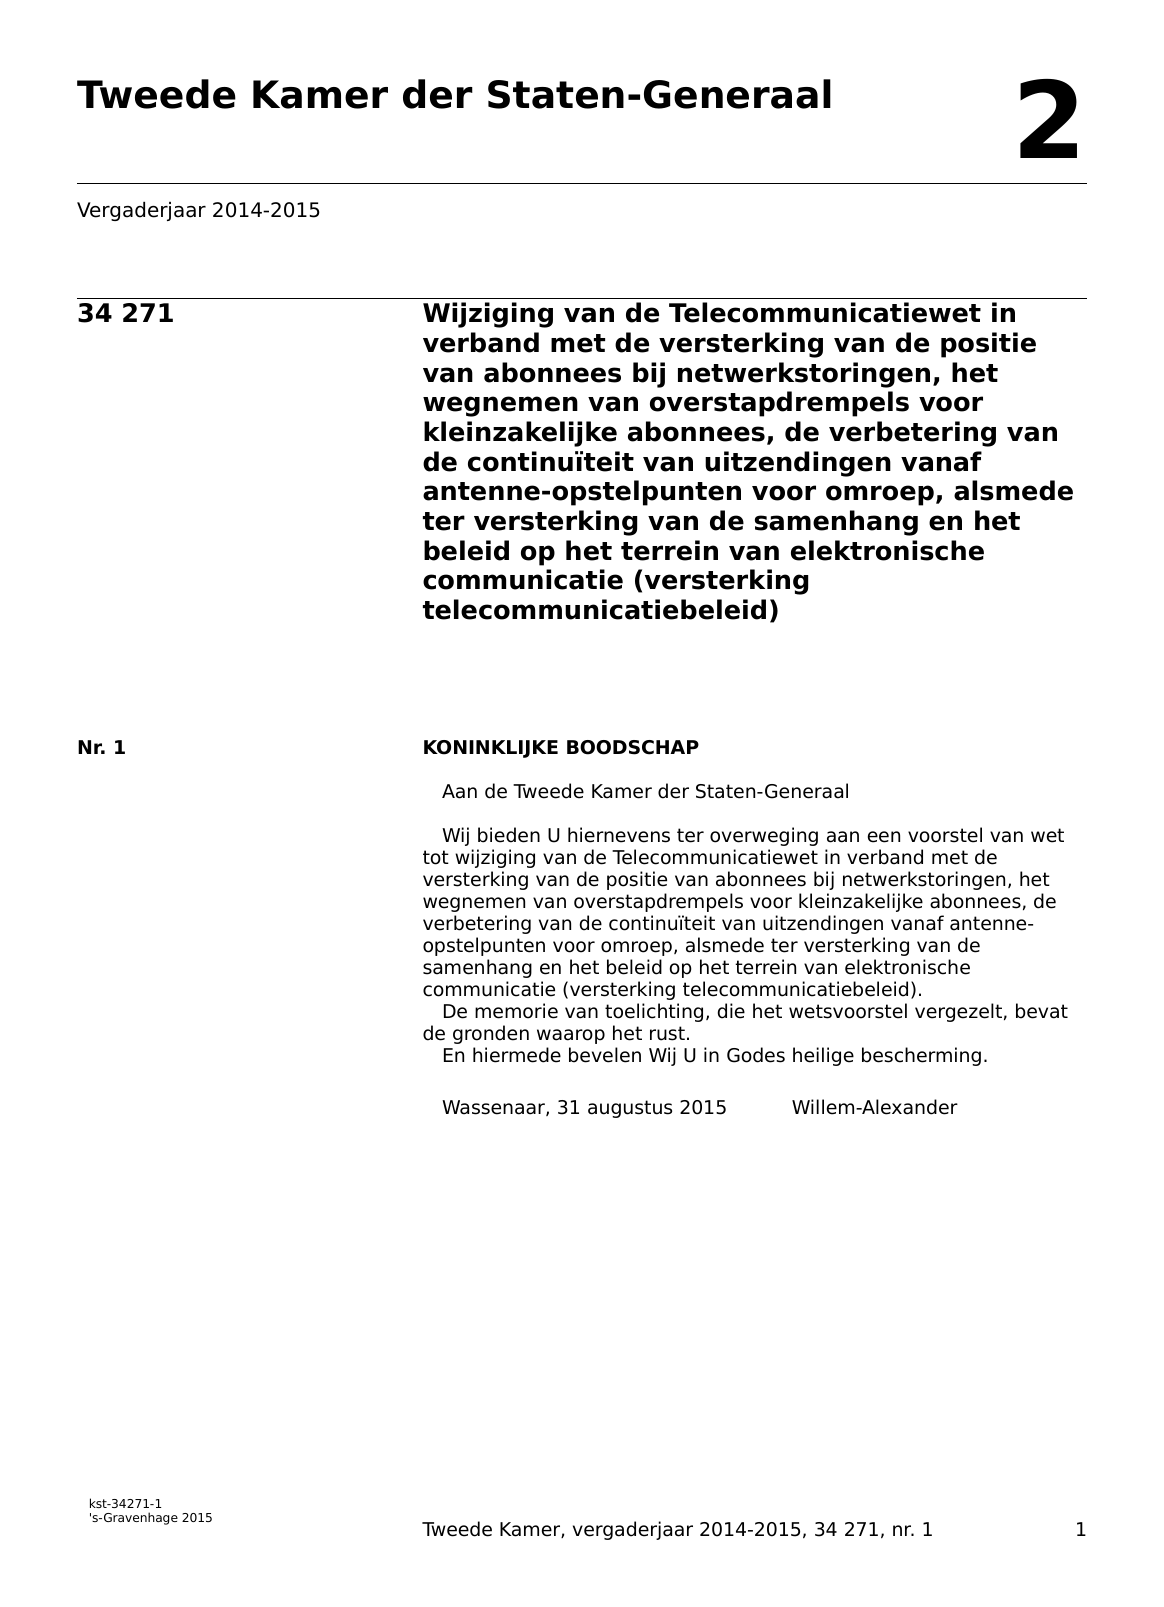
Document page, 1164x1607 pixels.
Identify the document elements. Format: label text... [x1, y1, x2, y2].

table_header Tweede Kamer der Staten-Generaal [77, 59, 886, 183]
text En hiermede bevelen Wij U in Godes heilige bescherming. [422, 1045, 1087, 1067]
table_header 2 [886, 59, 1087, 183]
text Wij bieden U hiernevens ter overweging aan een voorstel van wet tot wijziging van de Telecommunicatiewet in verband met de versterking van de positie van abonnees bij netwerkstoringen, het wegnemen van overstapdrempels voor kleinzakelijke abonnees, de verbetering van de continuïteit van uitzendingen vanaf antenne-opstelpunten voor omroep, alsmede ter versterking van de samenhang en het beleid op het terrein van elektronische communicatie (versterking telecommunicatiebeleid). [422, 825, 1087, 1001]
subtitle Nr. 1 KONINKLIJKE BOODSCHAP [77, 737, 1087, 758]
text kst-34271-1 [88, 1497, 323, 1511]
table_cell Vergaderjaar 2014-2015 [77, 184, 1087, 298]
text 's-Gravenhage 2015 [88, 1511, 323, 1525]
text De memorie van toelichting, die het wetsvoorstel vergezelt, bevat de gronden waarop het rust. [422, 1001, 1087, 1045]
text Aan de Tweede Kamer der Staten-Generaal [422, 781, 1087, 803]
text Wassenaar, 31 augustus 2015 Willem-Alexander [422, 1097, 1087, 1119]
subtitle 34 271 Wijziging van de Telecommunicatiewet in verband met de versterking van de positie van abonnees bij netwerkstoringen, het wegnemen van overstapdrempels voor kleinzakelijke abonnees, de verbetering van de continuïteit van uitzendingen vanaf antenne-opstelpunten voor omroep, alsmede ter versterking van de samenhang en het beleid op het terrein van elektronische communicatie (versterking telecommunicatiebeleid) [77, 299, 1087, 626]
